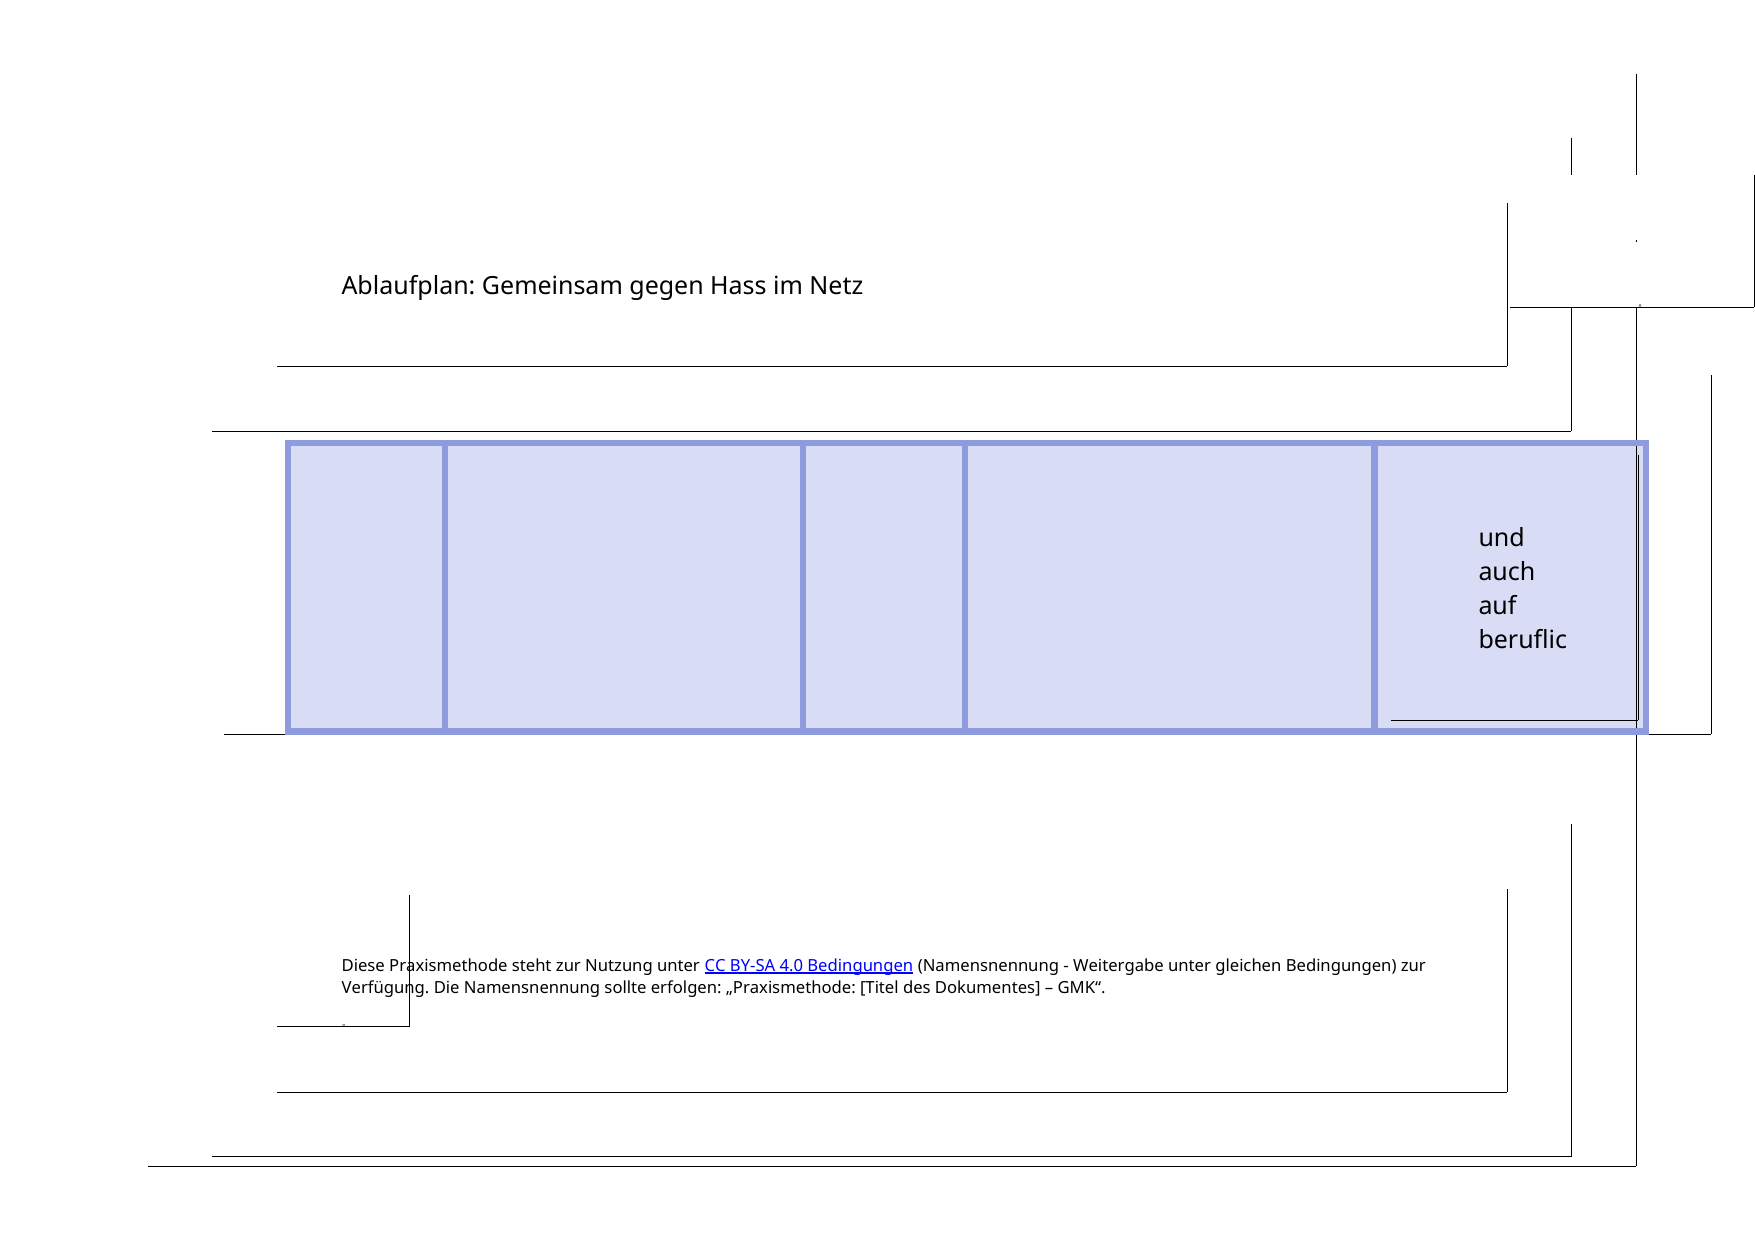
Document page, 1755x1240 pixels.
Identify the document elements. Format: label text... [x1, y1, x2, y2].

table_cell [291, 446, 442, 728]
table_cell [448, 446, 800, 728]
table_cell [968, 446, 1371, 728]
table_cell [806, 446, 962, 728]
table_cell und auch auf beruflic [1378, 446, 1636, 728]
